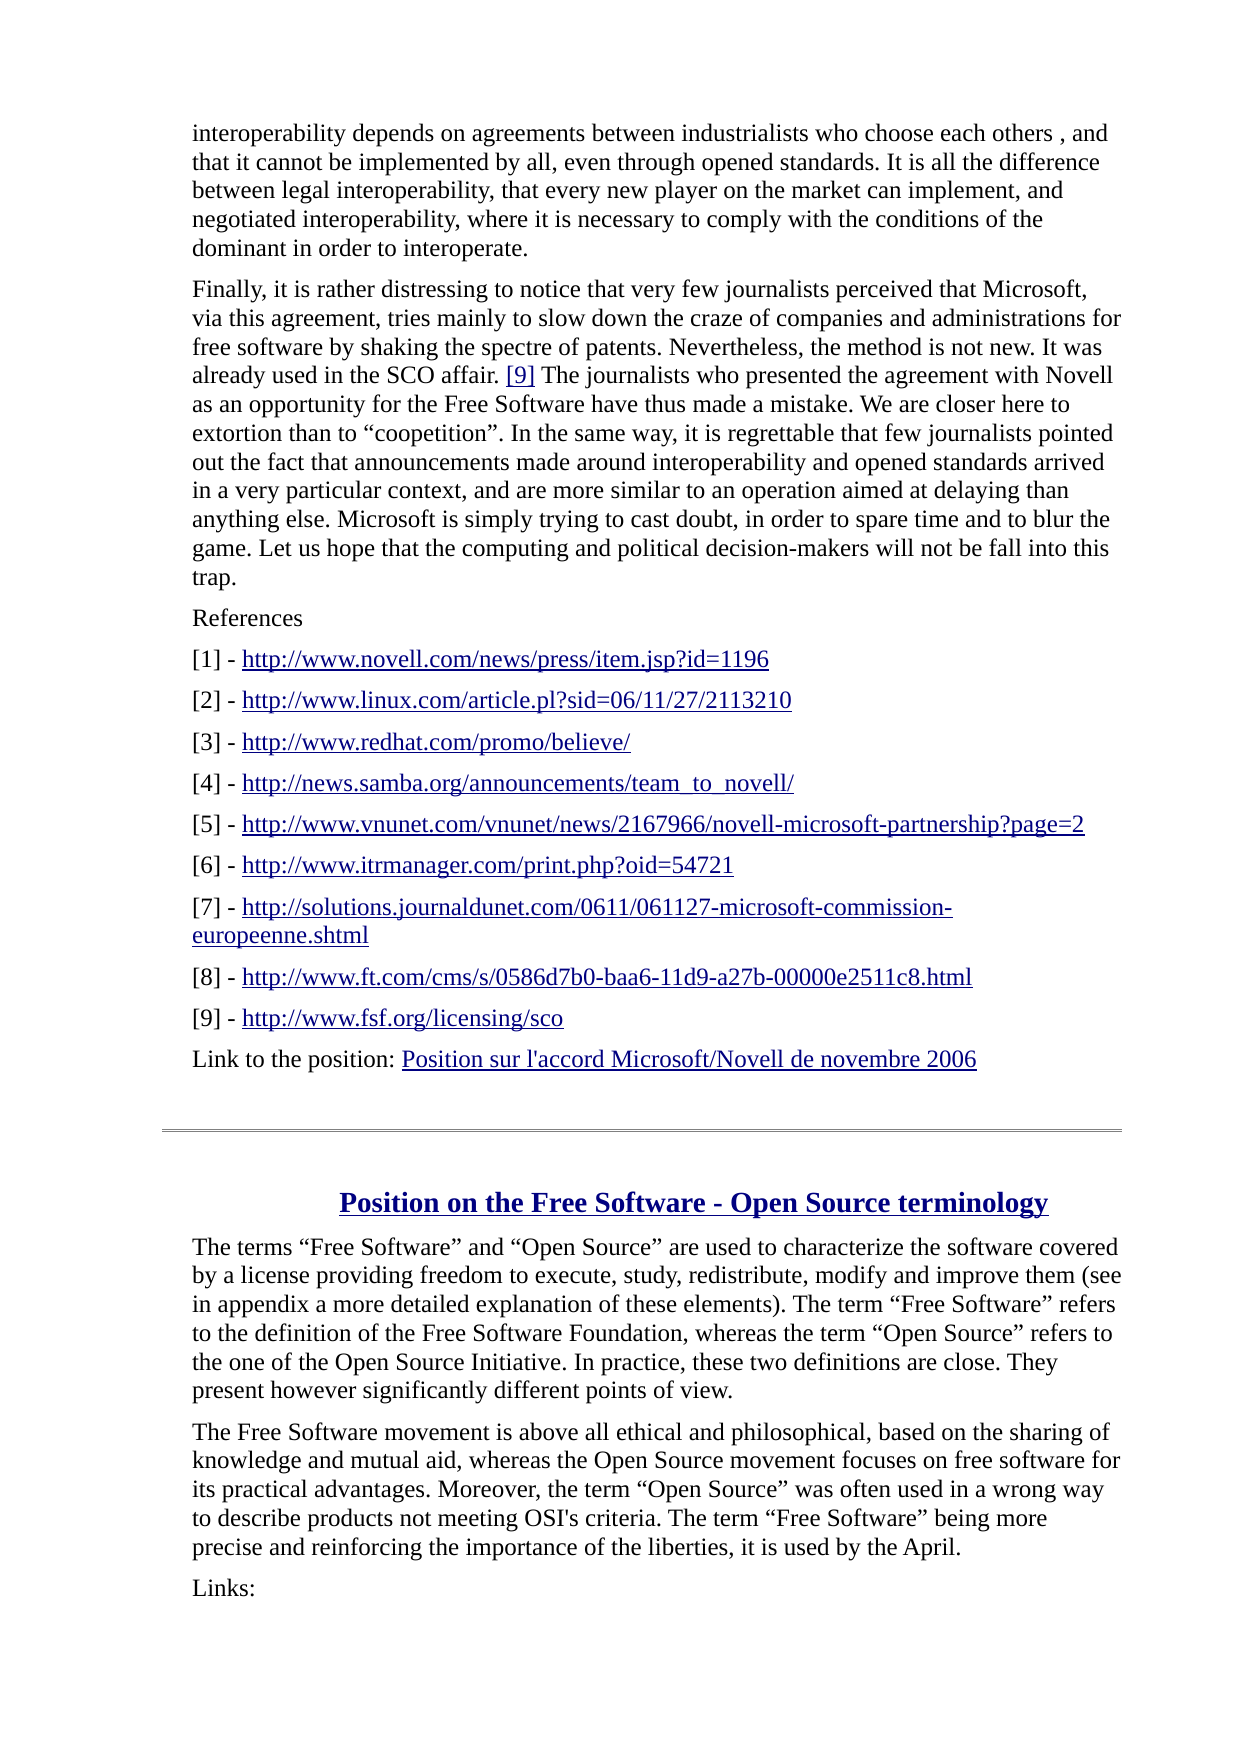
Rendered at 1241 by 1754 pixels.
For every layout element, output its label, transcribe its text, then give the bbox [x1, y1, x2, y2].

list [5] - http://www.vnunet.com/vnunet/news/2167966/novell-microsoft-partnership?page=2 [162, 809, 1122, 838]
subtitle Position on the Free Software - Open Source terminology [309, 1186, 1122, 1219]
list References [162, 603, 1122, 632]
list The terms “Free Software” and “Open Source” are used to characterize the software covered by a license providing freedom to execute, study, redistribute, modify and improve them (see in appendix a more detailed explanation of these elements). The term “Free Software” refers to the definition of the Free Software Foundation, whereas the term “Open Source” refers to the one of the Open Source Initiative. In practice, these two definitions are close. They present however significantly different points of view. [162, 1232, 1122, 1404]
list [2] - http://www.linux.com/article.pl?sid=06/11/27/2113210 [162, 686, 1122, 714]
list Finally, it is rather distressing to notice that very few journalists perceived that Microsoft, via this agreement, tries mainly to slow down the craze of companies and administrations for free software by shaking the spectre of patents. Nevertheless, the method is not new. It was already used in the SCO affair. [9] The journalists who presented the agreement with Novell as an opportunity for the Free Software have thus made a mistake. We are closer here to extortion than to “coopetition”. In the same way, it is regrettable that few journalists pointed out the fact that announcements made around interoperability and opened standards arrived in a very particular context, and are more similar to an operation aimed at delaying than anything else. Microsoft is simply trying to cast doubt, in order to spare time and to blur the game. Let us hope that the computing and political decision-makers will not be fall into this trap. [162, 274, 1122, 591]
list [8] - http://www.ft.com/cms/s/0586d7b0-baa6-11d9-a27b-00000e2511c8.html [162, 962, 1122, 991]
list Link to the position: Position sur l'accord Microsoft/Novell de novembre 2006 [162, 1044, 1122, 1073]
list [3] - http://www.redhat.com/promo/believe/ [162, 727, 1122, 756]
list [4] - http://news.samba.org/announcements/team_to_novell/ [162, 768, 1122, 797]
list [9] - http://www.fsf.org/licensing/sco [162, 1003, 1122, 1032]
list interoperability depends on agreements between industrialists who choose each others , and that it cannot be implemented by all, even through opened standards. It is all the difference between legal interoperability, that every new player on the market can implement, and negotiated interoperability, where it is necessary to comply with the conditions of the dominant in order to interoperate. [162, 118, 1122, 262]
list [6] - http://www.itrmanager.com/print.php?oid=54721 [162, 851, 1122, 879]
list Links: [162, 1573, 1122, 1602]
list The Free Software movement is above all ethical and philosophical, based on the sharing of knowledge and mutual aid, whereas the Open Source movement focuses on free software for its practical advantages. Moreover, the term “Open Source” was often used in a wrong way to describe products not meeting OSI's criteria. The term “Free Software” being more precise and reinforcing the importance of the liberties, it is used by the April. [162, 1417, 1122, 1560]
list [1] - http://www.novell.com/news/press/item.jsp?id=1196 [162, 644, 1122, 673]
list [7] - http://solutions.journaldunet.com/0611/061127-microsoft-commission-europeenne.shtml [162, 892, 1122, 949]
